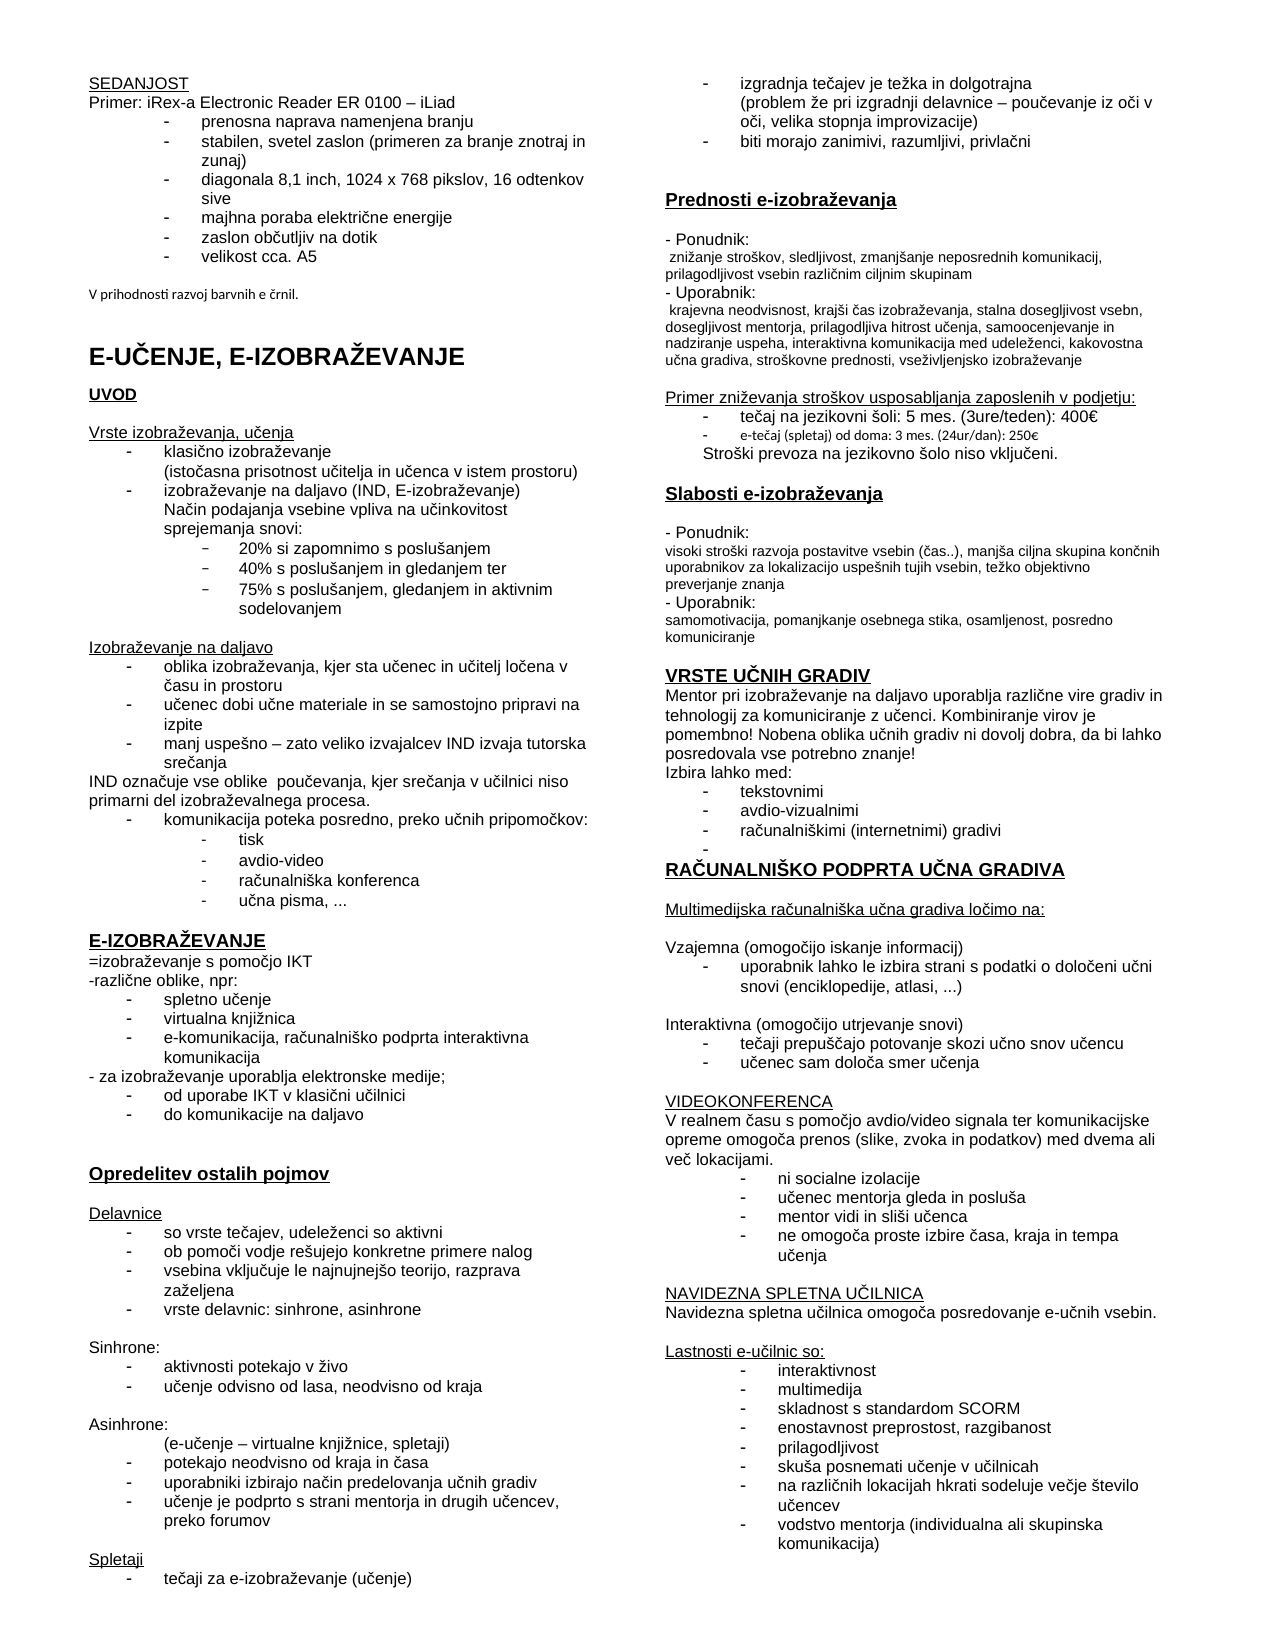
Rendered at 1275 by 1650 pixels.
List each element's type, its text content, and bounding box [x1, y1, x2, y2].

list 75% s poslušanjem, gledanjem in aktivnim sodelovanjem [201, 579, 590, 618]
list spletno učenje [126, 990, 590, 1009]
list do komunikacije na daljavo [126, 1105, 590, 1124]
list (istočasna prisotnost učitelja in učenca v istem prostoru) [164, 461, 590, 481]
list e-tečaj (spletaj) od doma: 3 mes. (24ur/dan): 250€ [703, 426, 1167, 444]
list enostavnost preprostost, razgibanost [740, 1418, 1167, 1438]
text IND označuje vse oblike poučevanja, kjer srečanja v učilnici niso primarni del izobraževalnega procesa. [89, 772, 590, 810]
list oblika izobraževanja, kjer sta učenec in učitelj ločena v času in prostoru [126, 657, 590, 695]
list diagonala 8,1 inch, 1024 x 768 pikslov, 16 odtenkov sive [164, 170, 590, 208]
list ob pomoči vodje rešujejo konkretne primere nalog [126, 1242, 590, 1261]
text Izbira lahko med: [665, 763, 1167, 782]
list ne omogoča proste izbire časa, kraja in tempa učenja [740, 1226, 1167, 1265]
list učenec dobi učne materiale in se samostojno pripravi na izpite [126, 695, 590, 733]
list SEDANJOST [89, 74, 590, 93]
text - za izobraževanje uporablja elektronske medije; [89, 1067, 590, 1086]
subtitle E-UČENJE, E-IZOBRAŽEVANJE [89, 341, 590, 370]
list od uporabe IKT v klasični učilnici [126, 1086, 590, 1105]
text - Ponudnik: [665, 523, 1167, 542]
list V prihodnosti razvoj barvnih e črnil. [89, 285, 590, 303]
list prenosna naprava namenjena branju [164, 112, 590, 131]
list uporabnik lahko le izbira strani s podatki o določeni učni snovi (enciklopedije, atlasi, ...) [703, 957, 1167, 996]
list majhna poraba električne energije [164, 208, 590, 228]
text Vzajemna (omogočijo iskanje informacij) [665, 938, 1167, 957]
text - Uporabnik: [665, 282, 1167, 302]
list tečaji prepuščajo potovanje skozi učno snov učencu [703, 1034, 1167, 1053]
list vrste delavnic: sinhrone, asinhrone [126, 1300, 590, 1319]
text krajevna neodvisnost, krajši čas izobraževanja, stalna dosegljivost vsebn, dosegljivost mentorja, prilagodljiva hitrost učenja, samoocenjevanje in nadziranje uspeha, interaktivna komunikacija med udeleženci, kakovostna učna gradiva, stroškovne prednosti, vseživljenjsko izobraževanje [665, 302, 1167, 369]
list interaktivnost [740, 1361, 1167, 1380]
text znižanje stroškov, sledljivost, zmanjšanje neposrednih komunikacij, prilagodljivost vsebin različnim ciljnim skupinam [665, 249, 1167, 282]
list učenec mentorja gleda in posluša [740, 1188, 1167, 1207]
text =izobraževanje s pomočjo IKT [89, 951, 590, 971]
list so vrste tečajev, udeleženci so aktivni [126, 1223, 590, 1242]
list potekajo neodvisno od kraja in časa [126, 1453, 590, 1473]
list učenje odvisno od lasa, neodvisno od kraja [126, 1377, 590, 1396]
subtitle Spletaji [89, 1549, 590, 1569]
list 40% s poslušanjem in gledanjem ter [201, 558, 590, 579]
list virtualna knjižnica [126, 1009, 590, 1028]
subtitle RAČUNALNIŠKO PODPRTA UČNA GRADIVA [665, 859, 1167, 881]
list Lastnosti e-učilnic so: [665, 1341, 1167, 1361]
list prilagodljivost [740, 1438, 1167, 1457]
list Način podajanja vsebine vpliva na učinkovitost sprejemanja snovi: [164, 500, 590, 538]
list e-komunikacija, računalniško podprta interaktivna komunikacija [126, 1028, 590, 1067]
text Asinhrone: [89, 1415, 590, 1434]
subtitle Prednosti e-izobraževanja [665, 189, 1167, 211]
subtitle Vrste izobraževanja, učenja [89, 423, 590, 442]
text Sinhrone: [89, 1338, 590, 1357]
list NAVIDEZNA SPLETNA UČILNICA [665, 1284, 1167, 1303]
list (e-učenje – virtualne knjižnice, spletaji) [164, 1434, 590, 1453]
list avdio-vizualnimi [703, 801, 1167, 821]
list izgradnja tečajev je težka in dolgotrajna [703, 74, 1167, 93]
text Mentor pri izobraževanje na daljavo uporablja različne vire gradiv in tehnologij za komuniciranje z učenci. Kombiniranje virov je pomembno! Nobena oblika učnih gradiv ni dovolj dobra, da bi lahko posredovala vse potrebno znanje! [665, 686, 1167, 763]
list tisk [201, 829, 590, 850]
list učenec sam določa smer učenja [703, 1053, 1167, 1073]
text Primer zniževanja stroškov usposabljanja zaposlenih v podjetju: [665, 388, 1167, 407]
list Navidezna spletna učilnica omogoča posredovanje e-učnih vsebin. [665, 1303, 1167, 1322]
list avdio-video [201, 850, 590, 870]
list 20% si zapomnimo s poslušanjem [201, 538, 590, 558]
list (problem že pri izgradnji delavnice – poučevanje iz oči v oči, velika stopnja improvizacije) [740, 93, 1167, 131]
text visoki stroški razvoja postavitve vsebin (čas..), manjša ciljna skupina končnih uporabnikov za lokalizacijo uspešnih tujih vsebin, težko objektivno preverjanje znanja [665, 542, 1167, 593]
list vsebina vključuje le najnujnejšo teorijo, razprava zaželjena [126, 1261, 590, 1300]
list komunikacija poteka posredno, preko učnih pripomočkov: [126, 810, 590, 829]
subtitle UVOD [89, 384, 590, 404]
list učna pisma, ... [201, 890, 590, 911]
list skuša posnemati učenje v učilnicah [740, 1457, 1167, 1476]
list ni socialne izolacije [740, 1168, 1167, 1188]
list aktivnosti potekajo v živo [126, 1357, 590, 1377]
list zaslon občutljiv na dotik [164, 228, 590, 247]
list VIDEOKONFERENCA [665, 1092, 1167, 1111]
subtitle Izobraževanje na daljavo [89, 637, 590, 657]
subtitle E-IZOBRAŽEVANJE [89, 930, 590, 951]
subtitle Opredelitev ostalih pojmov [89, 1163, 590, 1184]
list stabilen, svetel zaslon (primeren za branje znotraj in zunaj) [164, 131, 590, 170]
text Interaktivna (omogočijo utrjevanje snovi) [665, 1015, 1167, 1034]
text Multimedijska računalniška učna gradiva ločimo na: [665, 900, 1167, 919]
list tekstovnimi [703, 782, 1167, 801]
text Stroški prevoza na jezikovno šolo niso vključeni. [703, 444, 1167, 463]
list mentor vidi in sliši učenca [740, 1207, 1167, 1226]
list Primer: iRex-a Electronic Reader ER 0100 – iLiad [89, 93, 590, 112]
text -različne oblike, npr: [89, 971, 590, 990]
list računalniška konferenca [201, 870, 590, 890]
list velikost cca. A5 [164, 247, 590, 266]
text - Uporabnik: [665, 593, 1167, 612]
subtitle VRSTE UČNIH GRADIV [665, 664, 1167, 686]
list biti morajo zanimivi, razumljivi, privlačni [703, 131, 1167, 151]
list izobraževanje na daljavo (IND, E-izobraževanje) [126, 481, 590, 500]
subtitle Slabosti e-izobraževanja [665, 482, 1167, 504]
subtitle Delavnice [89, 1203, 590, 1223]
list na različnih lokacijah hkrati sodeluje večje število učencev [740, 1476, 1167, 1514]
list skladnost s standardom SCORM [740, 1399, 1167, 1418]
list V realnem času s pomočjo avdio/video signala ter komunikacijske opreme omogoča prenos (slike, zvoka in podatkov) med dvema ali več lokacijami. [665, 1111, 1167, 1168]
list uporabniki izbirajo način predelovanja učnih gradiv [126, 1473, 590, 1492]
list učenje je podprto s strani mentorja in drugih učencev, preko forumov [126, 1492, 590, 1530]
list klasično izobraževanje [126, 442, 590, 461]
text - Ponudnik: [665, 230, 1167, 249]
text samomotivacija, pomanjkanje osebnega stika, osamljenost, posredno komuniciranje [665, 612, 1167, 645]
list vodstvo mentorja (individualna ali skupinska komunikacija) [740, 1514, 1167, 1553]
list tečaji za e-izobraževanje (učenje) [126, 1569, 590, 1588]
list tečaj na jezikovni šoli: 5 mes. (3ure/teden): 400€ [703, 407, 1167, 426]
list manj uspešno – zato veliko izvajalcev IND izvaja tutorska srečanja [126, 733, 590, 772]
list računalniškimi (internetnimi) gradivi [703, 821, 1167, 840]
list multimedija [740, 1380, 1167, 1399]
